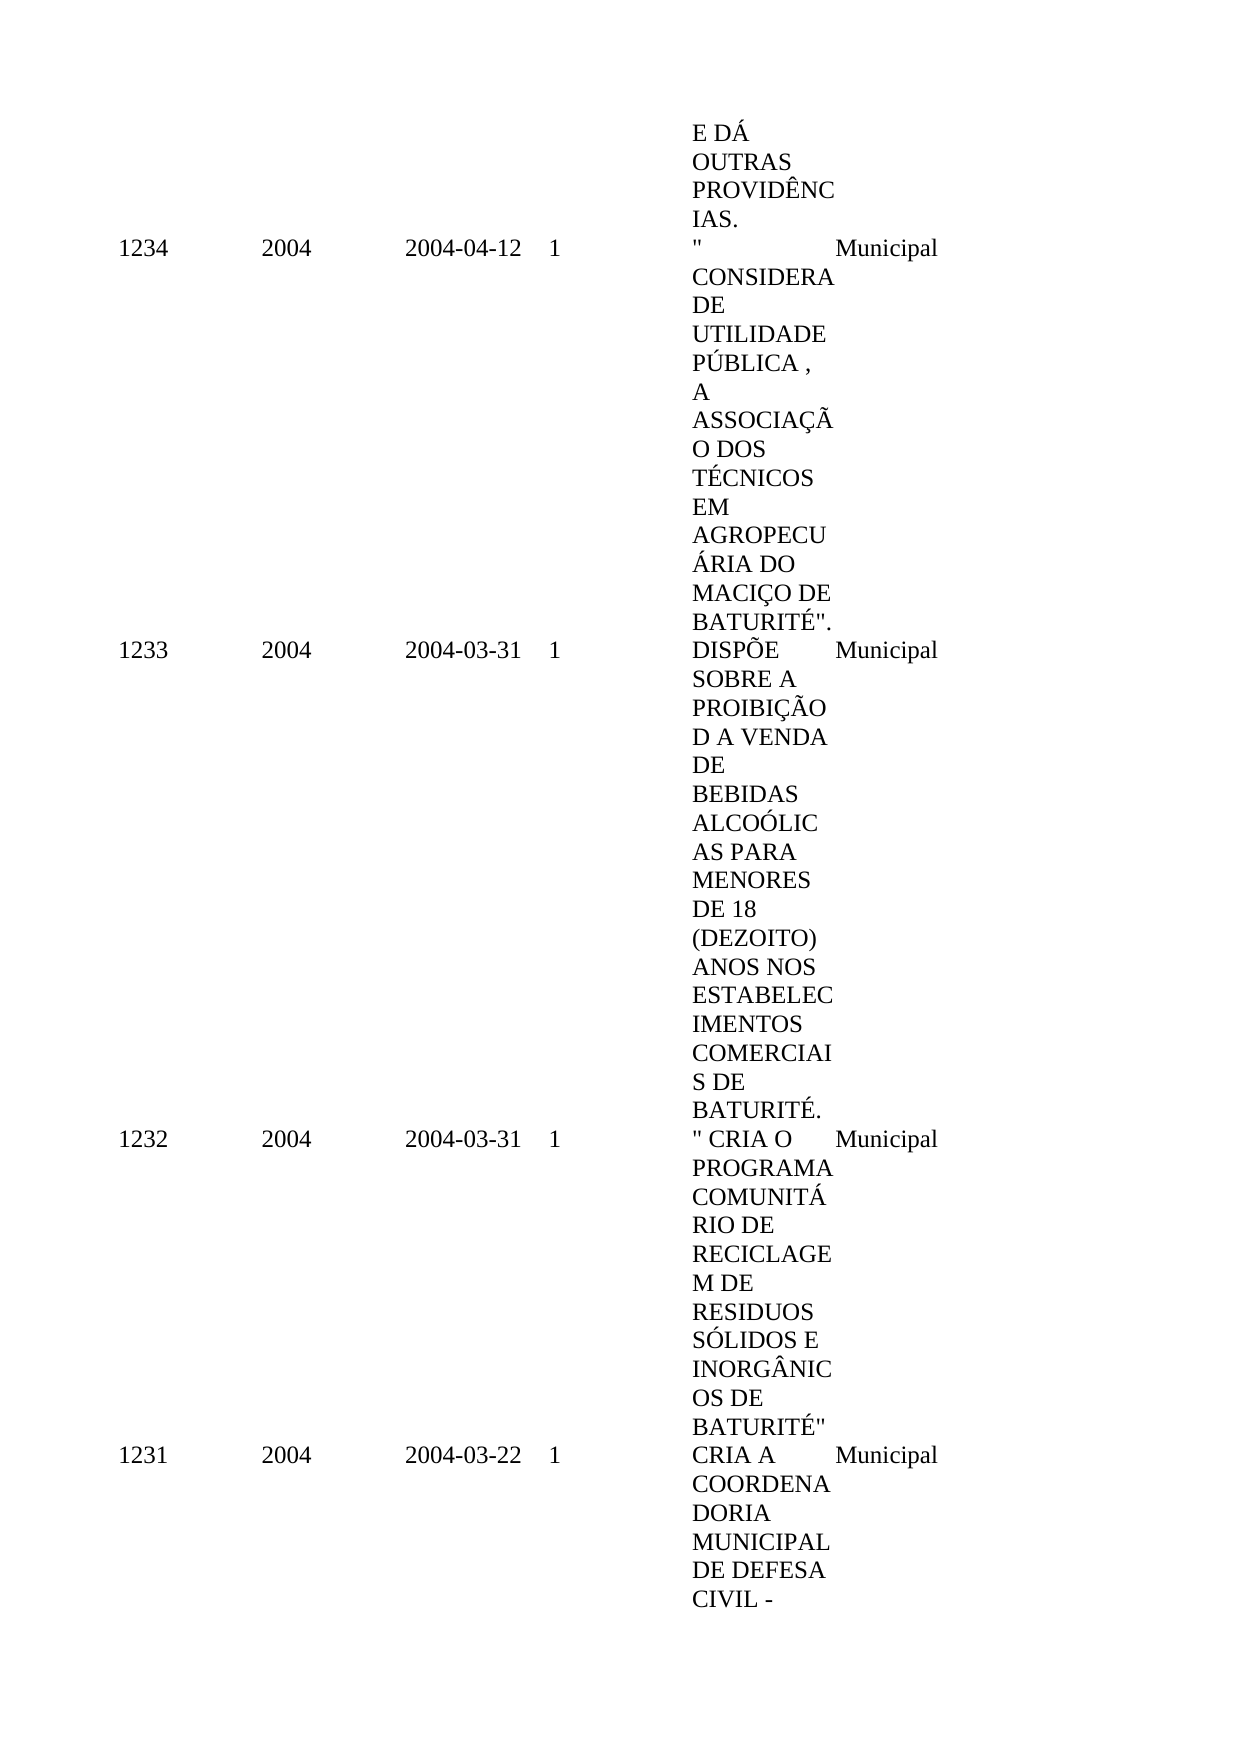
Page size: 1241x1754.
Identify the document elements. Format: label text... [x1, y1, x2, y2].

table_cell Municipal [835, 233, 979, 636]
table_cell 1 [548, 1124, 692, 1441]
table_cell [979, 118, 1122, 233]
table_cell 2004-04-12 [405, 233, 548, 636]
table_cell [979, 233, 1122, 636]
table_cell 1232 [118, 1124, 261, 1441]
table_cell [979, 1441, 1122, 1613]
table_cell E DÁ OUTRAS PROVIDÊNCIAS. [692, 118, 835, 233]
table_cell Municipal [835, 1441, 979, 1613]
table_cell 2004-03-31 [405, 636, 548, 1124]
table_cell 1231 [118, 1441, 261, 1613]
table_cell 2004 [261, 233, 405, 636]
table_cell " CONSIDERA DE UTILIDADE PÚBLICA , A ASSOCIAÇÃO DOS TÉCNICOS EM AGROPECUÁRIA DO MACIÇO DE BATURITÉ". [692, 233, 835, 636]
table_cell 2004-03-22 [405, 1441, 548, 1613]
table_cell [405, 118, 548, 233]
table_cell [835, 118, 979, 233]
table_cell 1 [548, 636, 692, 1124]
table_cell 1 [548, 233, 692, 636]
table_cell [118, 118, 261, 233]
table_cell 2004 [261, 1441, 405, 1613]
table_cell 1233 [118, 636, 261, 1124]
table_cell CRIA A COORDENADORIA MUNICIPAL DE DEFESA CIVIL [692, 1441, 835, 1613]
table_cell 2004 [261, 1124, 405, 1441]
table_cell [261, 118, 405, 233]
table_cell 2004 [261, 636, 405, 1124]
table_cell [979, 1124, 1122, 1441]
table_cell [548, 118, 692, 233]
table_cell 1 [548, 1441, 692, 1613]
table_cell DISPÕE SOBRE A PROIBIÇÃO D A VENDA DE BEBIDAS ALCOÓLICAS PARA MENORES DE 18 (DEZOITO) ANOS NOS ESTABELECIMENTOS COMERCIAIS DE BATURITÉ. [692, 636, 835, 1124]
table_cell Municipal [835, 1124, 979, 1441]
table_cell 2004-03-31 [405, 1124, 548, 1441]
table_cell 1234 [118, 233, 261, 636]
table_cell [979, 636, 1122, 1124]
table_cell " CRIA O PROGRAMA COMUNITÁRIO DE RECICLAGEM DE RESIDUOS SÓLIDOS E INORGÂNICOS DE BATURITÉ" [692, 1124, 835, 1441]
table_cell Municipal [835, 636, 979, 1124]
